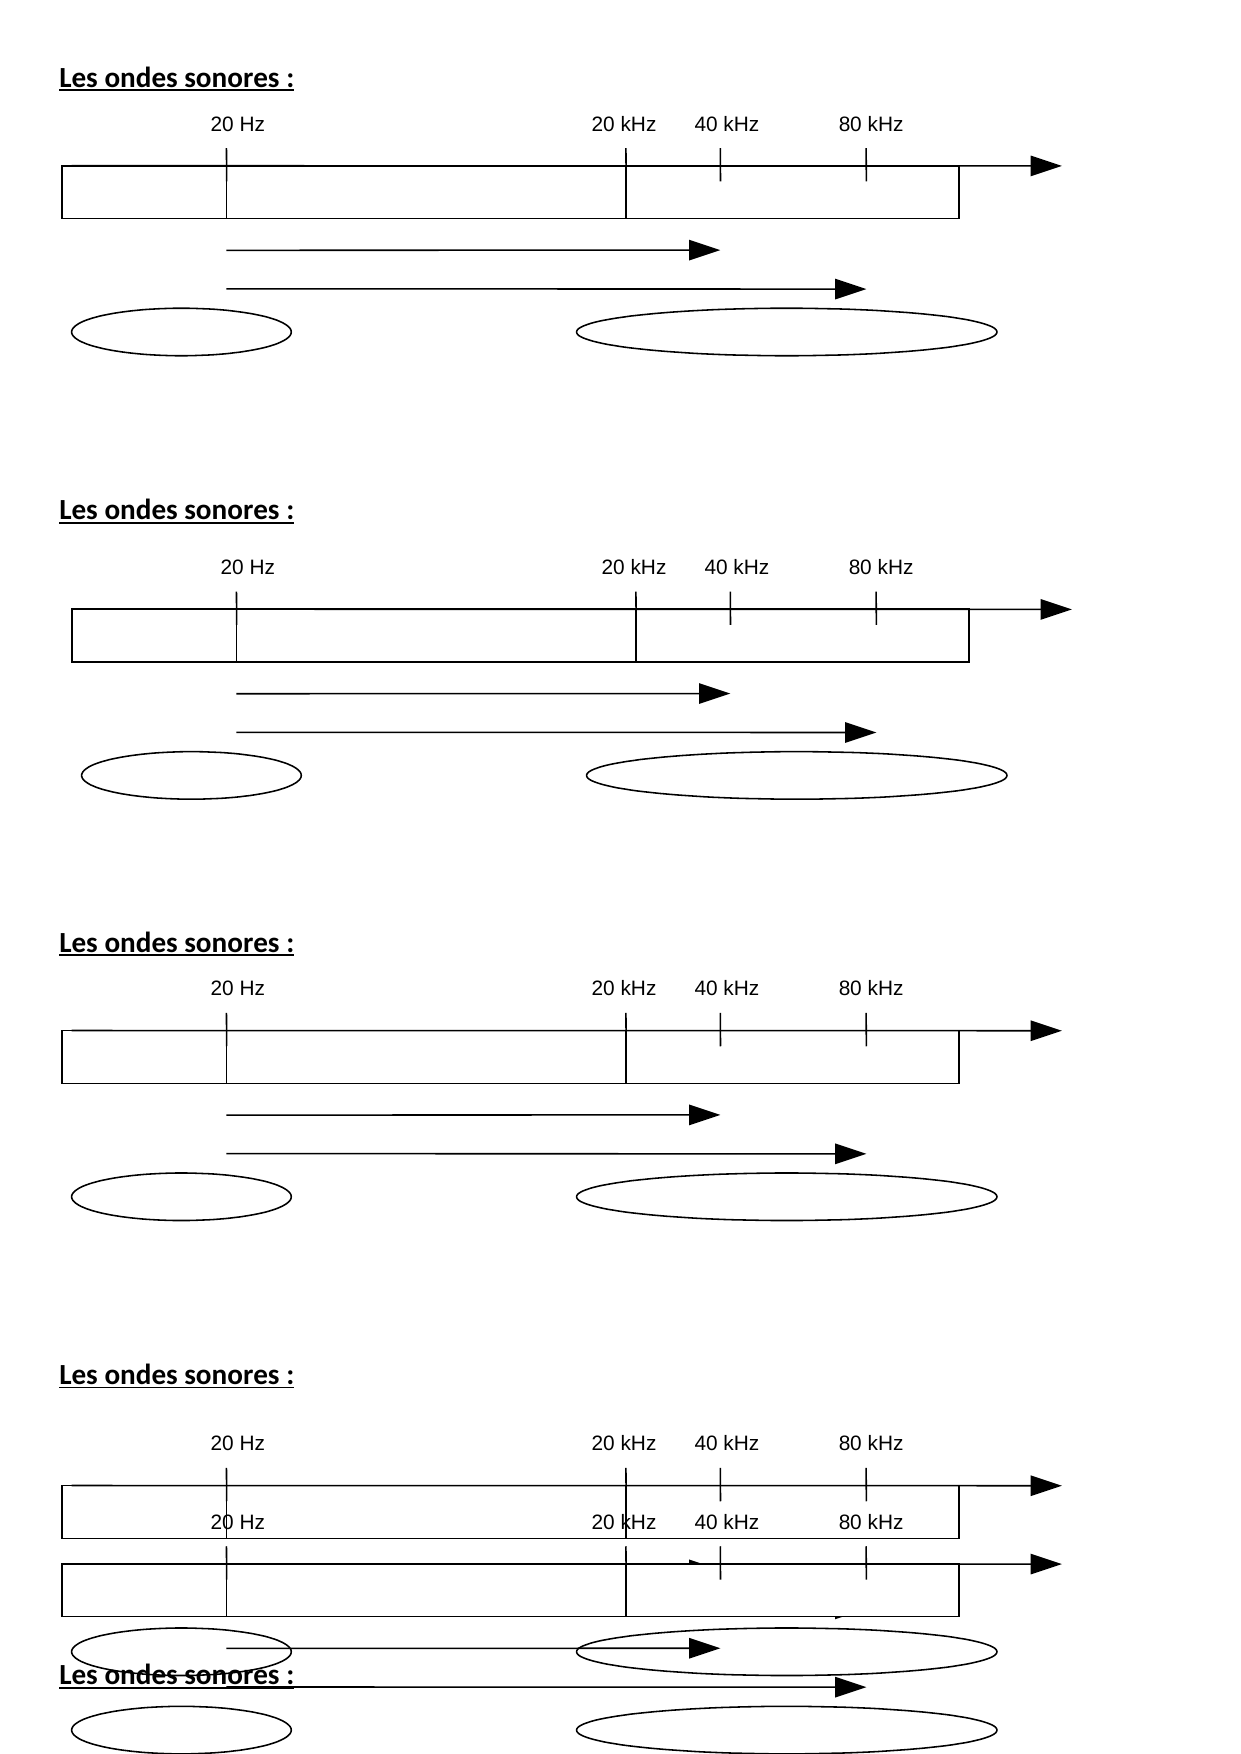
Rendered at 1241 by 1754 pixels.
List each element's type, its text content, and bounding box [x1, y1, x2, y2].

text [836, 1656, 1181, 1692]
text [59, 1688, 835, 1692]
text Les ondes sonores : [59, 59, 1181, 95]
text Les ondes sonores : [59, 1656, 835, 1687]
text [584, 1656, 989, 1674]
text Les ondes sonores : [59, 491, 1181, 527]
text Les ondes sonores : [59, 924, 1181, 959]
text Les ondes sonores : [59, 1356, 1181, 1392]
